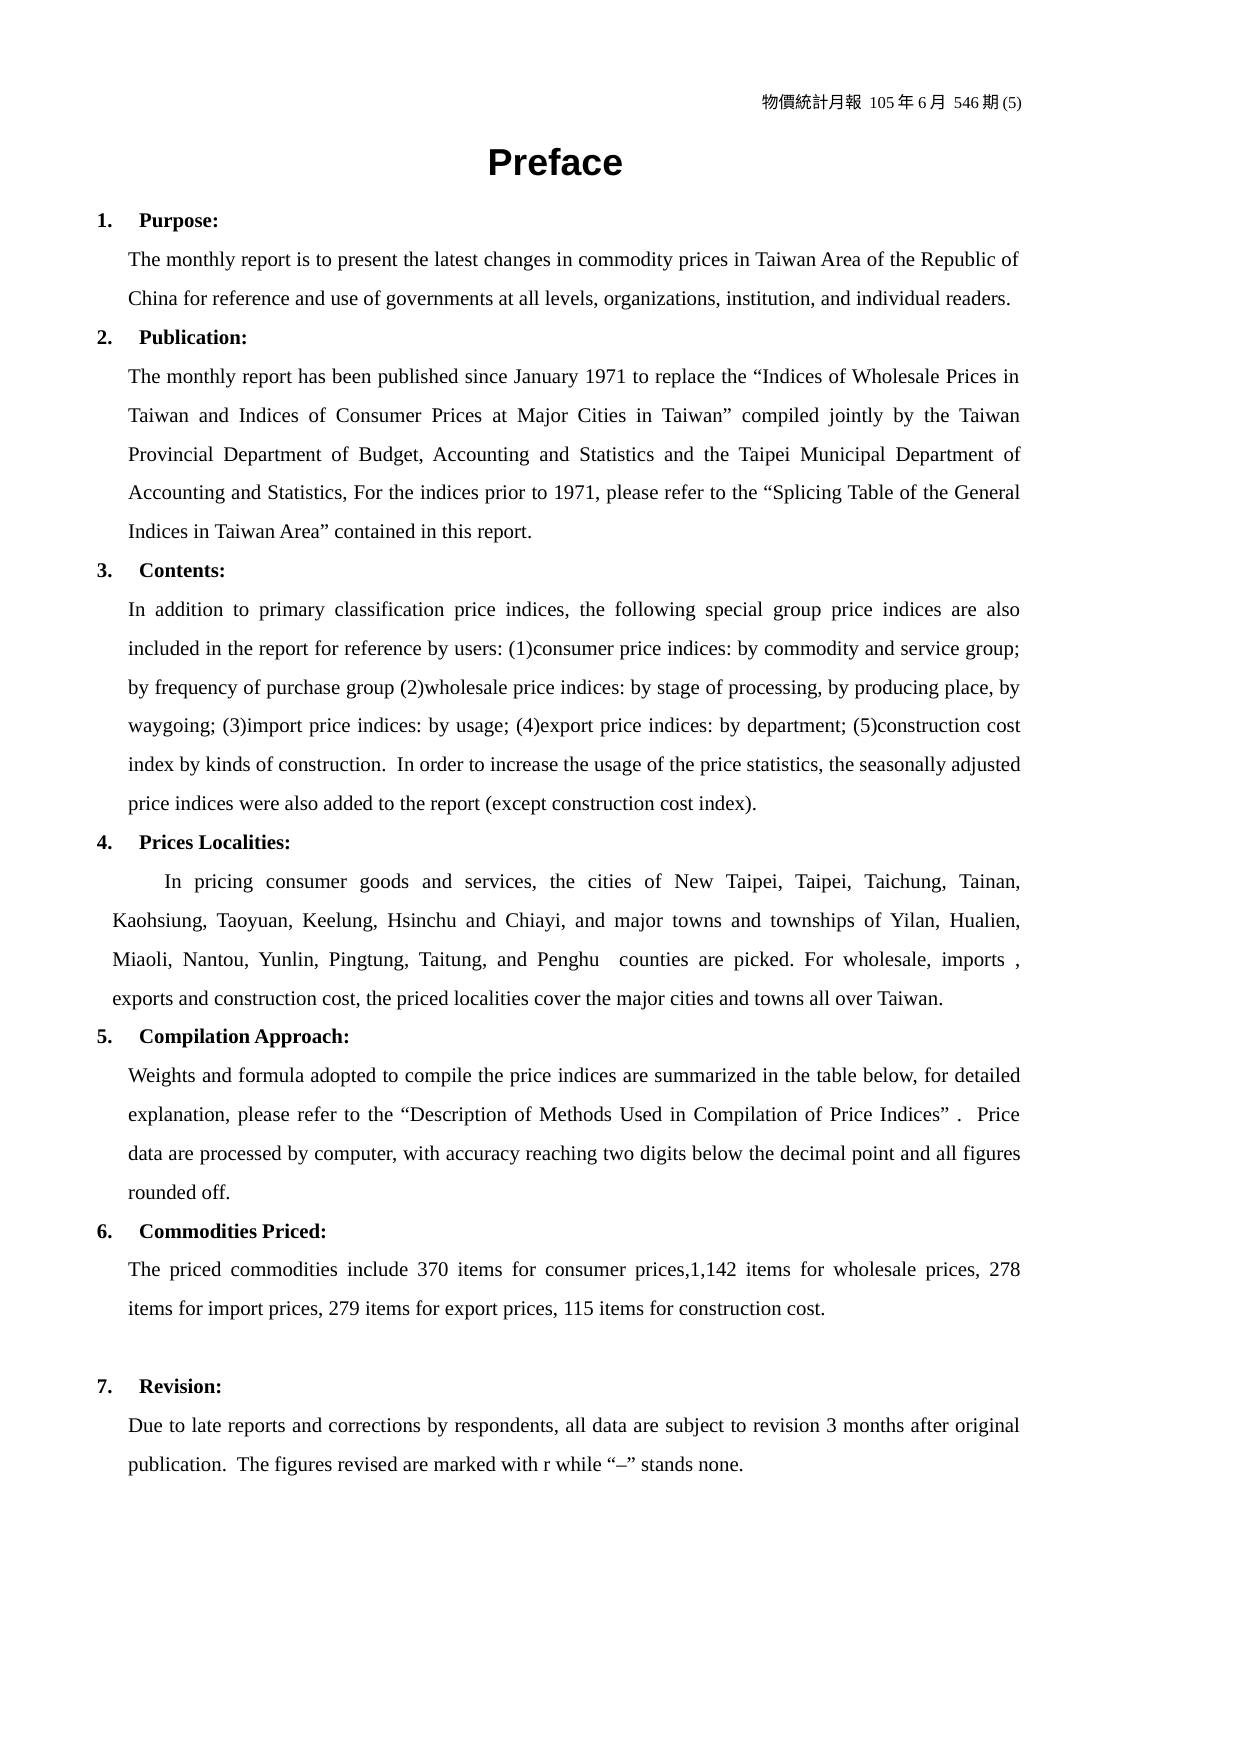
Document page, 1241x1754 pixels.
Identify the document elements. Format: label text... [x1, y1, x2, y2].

list The monthly report is to present the latest changes in commodity prices in Taiwan Area of the Republic of China for reference and use of governments at all levels, organizations, institution, and individual readers. [112, 240, 1022, 318]
list The monthly report has been published since January 1971 to replace the “Indices of Wholesale Prices in Taiwan and Indices of Consumer Prices at Major Cities in Taiwan” compiled jointly by the Taiwan Provincial Department of Budget, Accounting and Statistics and the Taipei Municipal Department of Accounting and Statistics, For the indices prior to 1971, please refer to the “Splicing Table of the General Indices in Taiwan Area” contained in this report. [112, 357, 1022, 551]
list Commodities Priced: [97, 1212, 1022, 1251]
list Contents: [97, 551, 1022, 590]
list Due to late reports and corrections by respondents, all data are subject to revision 3 months after original publication. The figures revised are marked with r while “–” stands none. [112, 1406, 1022, 1484]
list The priced commodities include 370 items for consumer prices,1,142 items for wholesale prices, 278 items for import prices, 279 items for export prices, 115 items for construction cost. [112, 1251, 1022, 1328]
list Compilation Approach: [97, 1017, 1022, 1056]
list Publication: [97, 318, 1022, 357]
text In pricing consumer goods and services, the cities of New Taipei, Taipei, Taichung, Tainan, Kaohsiung, Taoyuan, Keelung, Hsinchu and Chiayi, and major towns and townships of Yilan, Hualien, Miaoli, Nantou, Yunlin, Pingtung, Taitung, and Penghu counties are picked. For wholesale, imports , exports and construction cost, the priced localities cover the major cities and towns all over Taiwan. [112, 862, 1022, 1017]
list Purpose: [97, 201, 1022, 240]
subtitle Preface [89, 124, 1022, 201]
list Weights and formula adopted to compile the price indices are summarized in the table below, for detailed explanation, please refer to the “Description of Methods Used in Compilation of Price Indices” . Price data are processed by computer, with accuracy reaching two digits below the decimal point and all figures rounded off. [112, 1056, 1022, 1212]
list Prices Localities: [97, 823, 1022, 862]
list Revision: [97, 1367, 1022, 1406]
list In addition to primary classification price indices, the following special group price indices are also included in the report for reference by users: (1)consumer price indices: by commodity and service group; by frequency of purchase group (2)wholesale price indices: by stage of processing, by producing place, by waygoing; (3)import price indices: by usage; (4)export price indices: by department; (5)construction cost index by kinds of construction. In order to increase the usage of the price statistics, the seasonally adjusted price indices were also added to the report (except construction cost index). [112, 590, 1022, 823]
